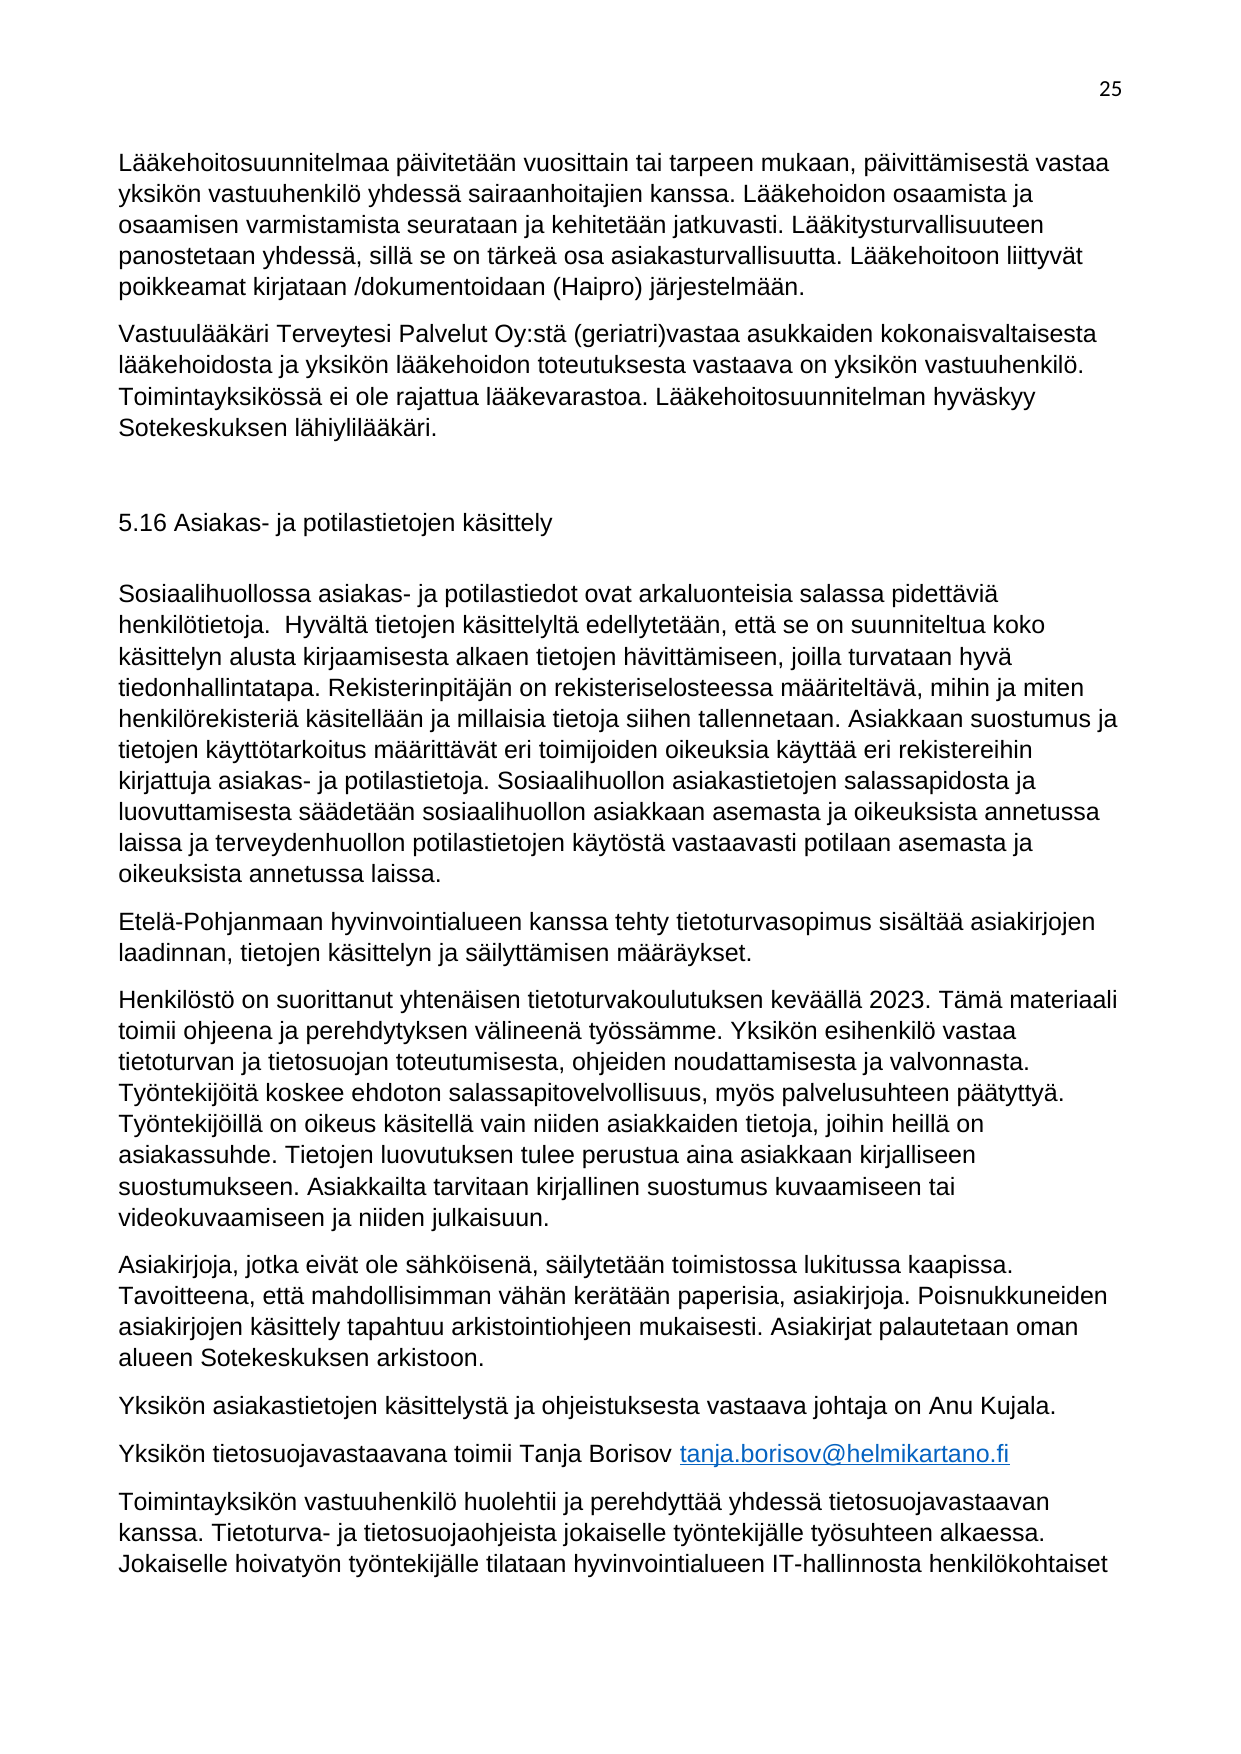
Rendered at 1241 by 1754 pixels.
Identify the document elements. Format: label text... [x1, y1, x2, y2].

text Henkilöstö on suorittanut yhtenäisen tietoturvakoulutuksen keväällä 2023. Tämä materiaali toimii ohjeena ja perehdytyksen välineenä työssämme. Yksikön esihenkilö vastaa tietoturvan ja tietosuojan toteutumisesta, ohjeiden noudattamisesta ja valvonnasta. Työntekijöitä koskee ehdoton salassapitovelvollisuus, myös palvelusuhteen päätyttyä. Työntekijöillä on oikeus käsitellä vain niiden asiakkaiden tietoja, joihin heillä on asiakassuhde. Tietojen luovutuksen tulee perustua aina asiakkaan kirjalliseen suostumukseen. Asiakkailta tarvitaan kirjallinen suostumus kuvaamiseen tai videokuvaamiseen ja niiden julkaisuun. [118, 985, 1122, 1231]
text Yksikön tietosuojavastaavana toimii Tanja Borisov tanja.borisov@helmikartano.fi [118, 1439, 1122, 1468]
text Sosiaalihuollossa asiakas- ja potilastiedot ovat arkaluonteisia salassa pidettäviä henkilötietoja. Hyvältä tietojen käsittelyltä edellytetään, että se on suunniteltua koko käsittelyn alusta kirjaamisesta alkaen tietojen hävittämiseen, joilla turvataan hyvä tiedonhallintatapa. Rekisterinpitäjän on rekisteriselosteessa määriteltävä, mihin ja miten henkilörekisteriä käsitellään ja millaisia tietoja siihen tallennetaan. Asiakkaan suostumus ja tietojen käyttötarkoitus määrittävät eri toimijoiden oikeuksia käyttää eri rekistereihin kirjattuja asiakas- ja potilastietoja. Sosiaalihuollon asiakastietojen salassapidosta ja luovuttamisesta säädetään sosiaalihuollon asiakkaan asemasta ja oikeuksista annetussa laissa ja terveydenhuollon potilastietojen käytöstä vastaavasti potilaan asemasta ja oikeuksista annetussa laissa. [118, 579, 1122, 888]
text Lääkehoitosuunnitelmaa päivitetään vuosittain tai tarpeen mukaan, päivittämisestä vastaa yksikön vastuuhenkilö yhdessä sairaanhoitajien kanssa. Lääkehoidon osaamista ja osaamisen varmistamista seurataan ja kehitetään jatkuvasti. Lääkitysturvallisuuteen panostetaan yhdessä, sillä se on tärkeä osa asiakasturvallisuutta. Lääkehoitoon liittyvät poikkeamat kirjataan /dokumentoidaan (Haipro) järjestelmään. [118, 148, 1122, 301]
text Yksikön asiakastietojen käsittelystä ja ohjeistuksesta vastaava johtaja on Anu Kujala. [118, 1391, 1122, 1420]
text Asiakirjoja, jotka eivät ole sähköisenä, säilytetään toimistossa lukitussa kaapissa. Tavoitteena, että mahdollisimman vähän kerätään paperisia, asiakirjoja. Poisnukkuneiden asiakirjojen käsittely tapahtuu arkistointiohjeen mukaisesti. Asiakirjat palautetaan oman alueen Sotekeskuksen arkistoon. [118, 1250, 1122, 1372]
subtitle 5.16 Asiakas- ja potilastietojen käsittely [118, 508, 1122, 577]
text Toimintayksikön vastuuhenkilö huolehtii ja perehdyttää yhdessä tietosuojavastaavan kanssa. Tietoturva- ja tietosuojaohjeista jokaiselle työntekijälle työsuhteen alkaessa. Jokaiselle hoivatyön työntekijälle tilataan hyvinvointialueen IT-hallinnosta henkilökohtaiset [118, 1487, 1122, 1577]
text Vastuulääkäri Terveytesi Palvelut Oy:stä (geriatri)vastaa asukkaiden kokonaisvaltaisesta lääkehoidosta ja yksikön lääkehoidon toteutuksesta vastaava on yksikön vastuuhenkilö. Toimintayksikössä ei ole rajattua lääkevarastoa. Lääkehoitosuunnitelman hyväskyy Sotekeskuksen lähiylilääkäri. [118, 319, 1122, 441]
text Etelä-Pohjanmaan hyvinvointialueen kanssa tehty tietoturvasopimus sisältää asiakirjojen laadinnan, tietojen käsittelyn ja säilyttämisen määräykset. [118, 907, 1122, 966]
